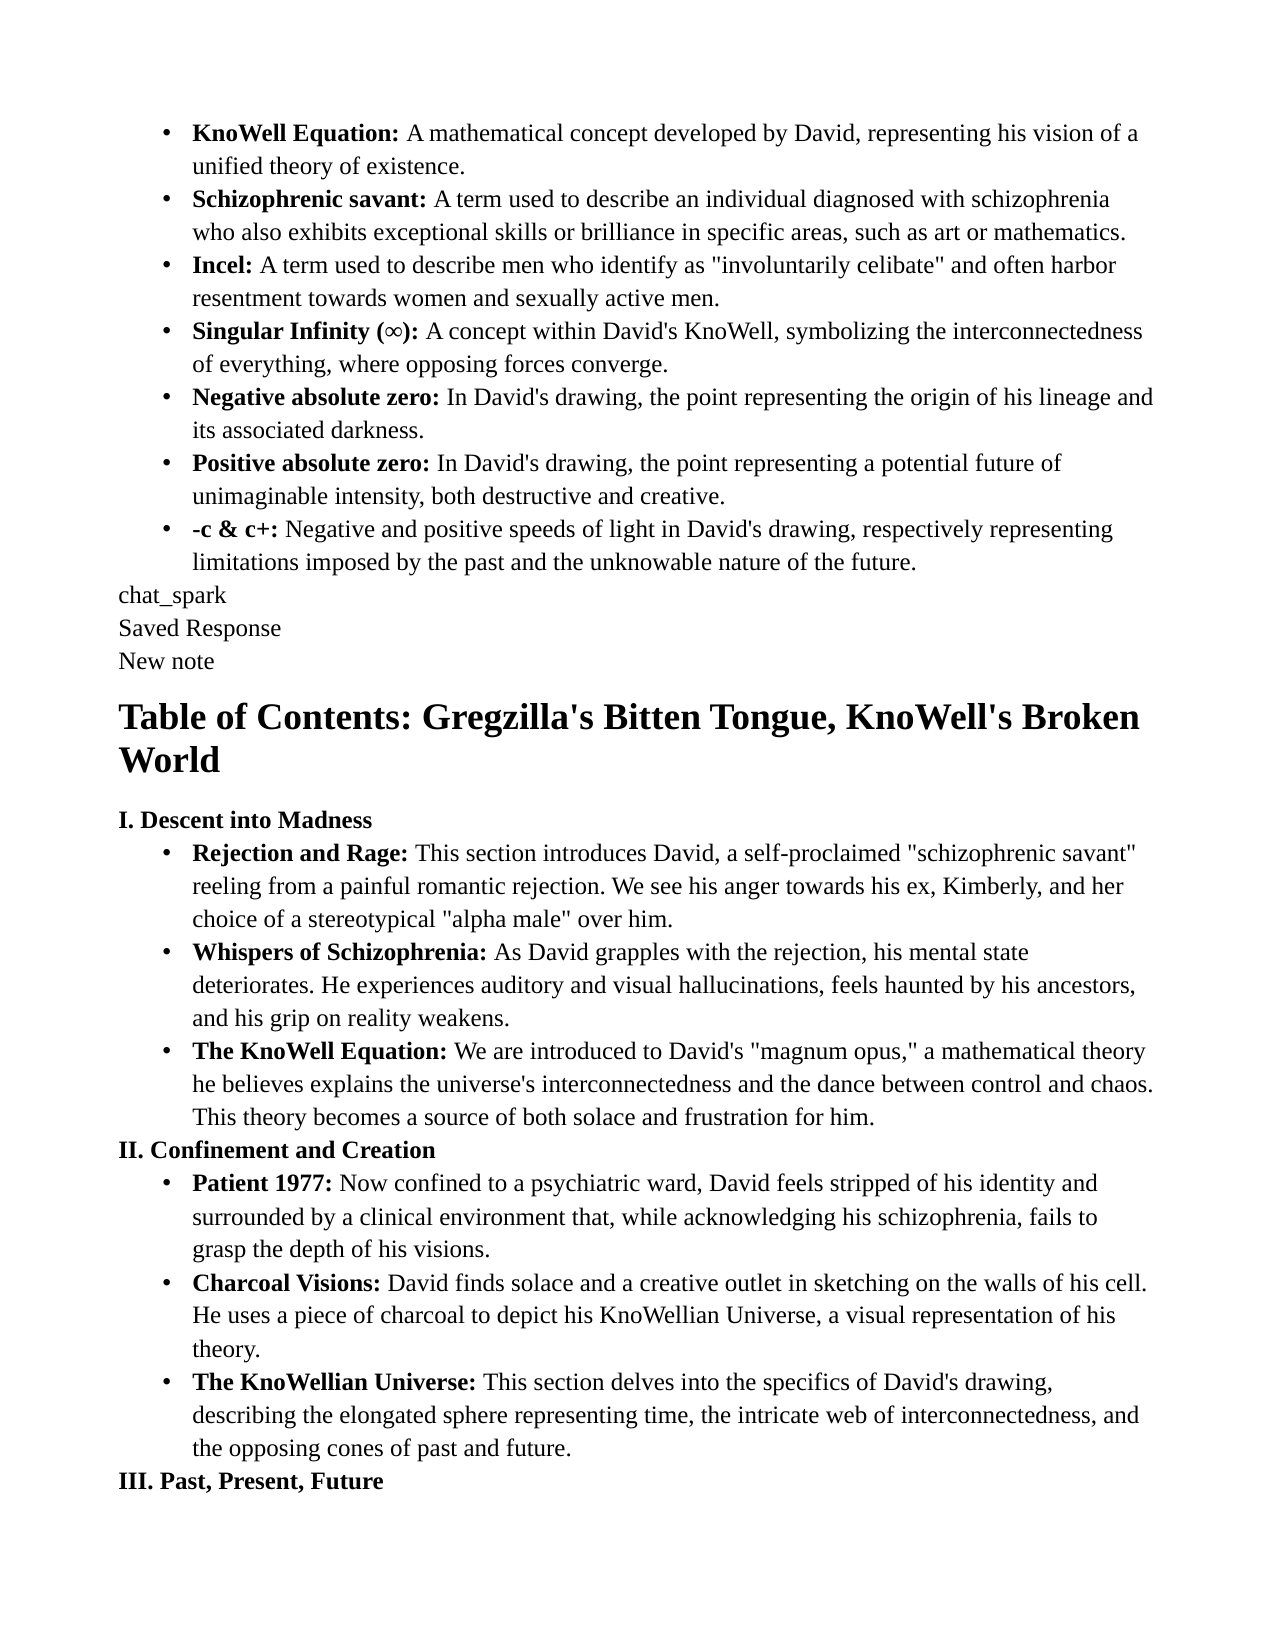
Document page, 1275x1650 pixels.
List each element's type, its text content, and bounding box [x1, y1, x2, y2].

list The KnoWellian Universe: This section delves into the specifics of David's drawing, describing the elongated sphere representing time, the intricate web of interconnectedness, and the opposing cones of past and future. [162, 1367, 1157, 1461]
list Singular Infinity (∞): A concept within David's KnoWell, symbolizing the interconnectedness of everything, where opposing forces converge. [162, 316, 1157, 378]
list Negative absolute zero: In David's drawing, the point representing the origin of his lineage and its associated darkness. [162, 382, 1157, 444]
text New note [118, 646, 1157, 675]
list -c & c+: Negative and positive speeds of light in David's drawing, respectively representing limitations imposed by the past and the unknowable nature of the future. [162, 514, 1157, 576]
list Patient 1977: Now confined to a psychiatric ward, David feels stripped of his identity and surrounded by a clinical environment that, while acknowledging his schizophrenia, fails to grasp the depth of his visions. [162, 1168, 1157, 1263]
list Charcoal Visions: David finds solace and a creative outlet in sketching on the walls of his cell. He uses a piece of charcoal to depict his KnoWellian Universe, a visual representation of his theory. [162, 1268, 1157, 1362]
text chat_spark [118, 580, 1157, 609]
list KnoWell Equation: A mathematical concept developed by David, representing his vision of a unified theory of existence. [162, 118, 1157, 180]
text Saved Response [118, 613, 1157, 642]
text II. Confinement and Creation [118, 1136, 1157, 1164]
text I. Descent into Madness [118, 805, 1157, 834]
list The KnoWell Equation: We are introduced to David's "magnum opus," a mathematical theory he believes explains the universe's interconnectedness and the dance between control and chaos. This theory becomes a source of both solace and frustration for him. [162, 1036, 1157, 1131]
list Incel: A term used to describe men who identify as "involuntarily celibate" and often harbor resentment towards women and sexually active men. [162, 250, 1157, 312]
text III. Past, Present, Future [118, 1466, 1157, 1494]
list Positive absolute zero: In David's drawing, the point representing a potential future of unimaginable intensity, both destructive and creative. [162, 448, 1157, 510]
list Whispers of Schizophrenia: As David grapples with the rejection, his mental state deteriorates. He experiences auditory and visual hallucinations, feels haunted by his ancestors, and his grip on reality weakens. [162, 937, 1157, 1032]
list Rejection and Rage: This section introduces David, a self-proclaimed "schizophrenic savant" reeling from a painful romantic rejection. We see his anger towards his ex, Kimberly, and her choice of a stereotypical "alpha male" over him. [162, 838, 1157, 933]
subtitle Table of Contents: Gregzilla's Bitten Tongue, KnoWell's Broken World [118, 694, 1157, 780]
list Schizophrenic savant: A term used to describe an individual diagnosed with schizophrenia who also exhibits exceptional skills or brilliance in specific areas, such as art or mathematics. [162, 184, 1157, 246]
